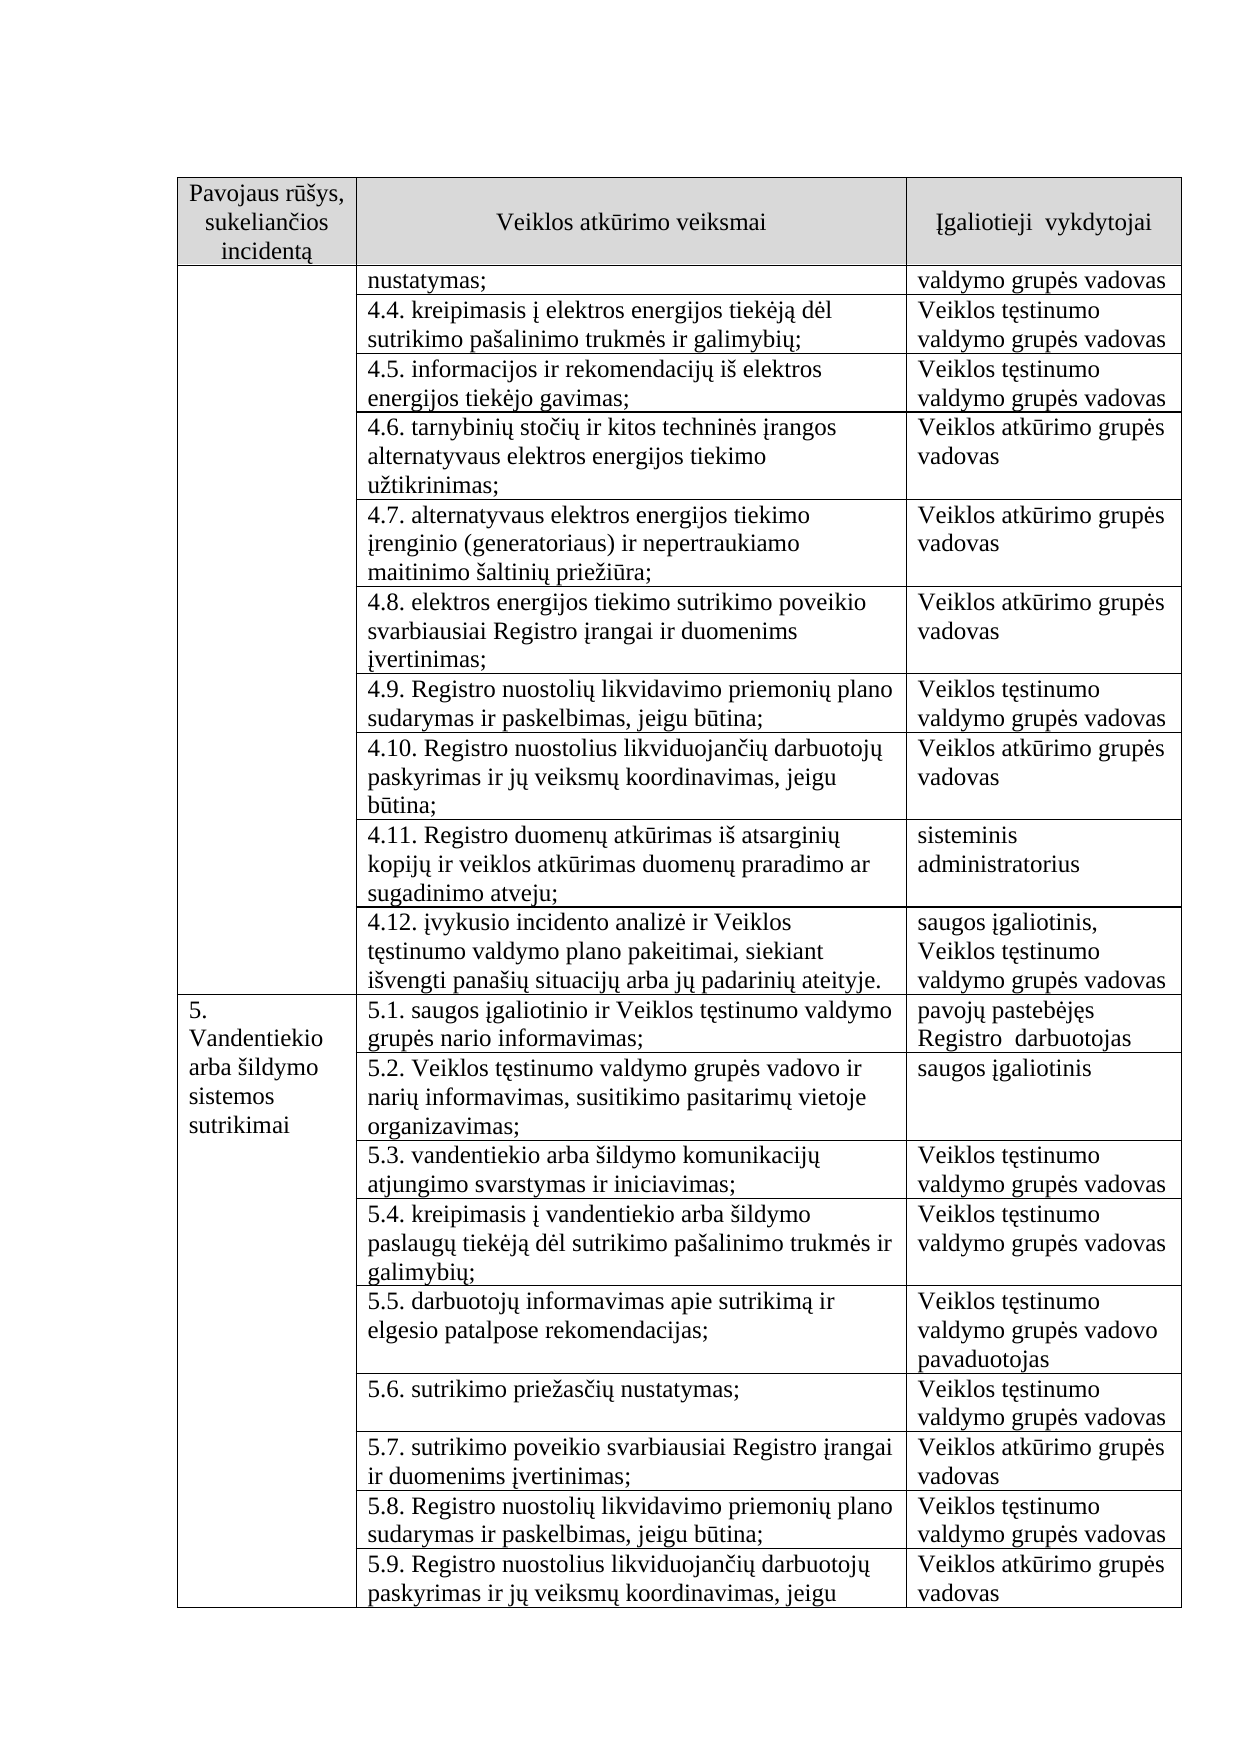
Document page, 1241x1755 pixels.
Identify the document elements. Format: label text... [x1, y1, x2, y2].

table_cell 5.9. Registro nuostolius likviduojančių darbuotojų paskyrimas ir jų veiksmų koordinavimas, jeigu [357, 1549, 906, 1607]
table_cell Veiklos atkūrimo grupės vadovas [907, 1432, 1181, 1490]
table_cell 4.9. Registro nuostolių likvidavimo priemonių plano sudarymas ir paskelbimas, jeigu būtina; [357, 674, 906, 732]
table_cell Veiklos tęstinumo valdymo grupės vadovas [907, 674, 1181, 732]
table_cell 5.6. sutrikimo priežasčių nustatymas; [357, 1374, 906, 1431]
table_cell Veiklos tęstinumo valdymo grupės vadovas [907, 1491, 1181, 1548]
table_cell Veiklos atkūrimo grupės vadovas [907, 1549, 1181, 1607]
table_cell 5.8. Registro nuostolių likvidavimo priemonių plano sudarymas ir paskelbimas, jeigu būtina; [357, 1491, 906, 1548]
table_cell pavojų pastebėjęs Registro darbuotojas [907, 995, 1181, 1052]
table_cell 4.12. įvykusio incidento analizė ir Veiklos tęstinumo valdymo plano pakeitimai, siekiant išvengti panašių situacijų arba jų padarinių ateityje. [357, 908, 906, 994]
table_cell 4.11. Registro duomenų atkūrimas iš atsarginių kopijų ir veiklos atkūrimas duomenų praradimo ar sugadinimo atveju; [357, 820, 906, 906]
table_cell 4.10. Registro nuostolius likviduojančių darbuotojų paskyrimas ir jų veiksmų koordinavimas, jeigu būtina; [357, 733, 906, 819]
table_header Pavojaus rūšys, sukeliančios incidentą [178, 178, 356, 264]
table_cell 4.4. kreipimasis į elektros energijos tiekėją dėl sutrikimo pašalinimo trukmės ir galimybių; [357, 295, 906, 353]
table_cell Veiklos tęstinumo valdymo grupės vadovas [907, 1199, 1181, 1285]
table_cell Veiklos tęstinumo valdymo grupės vadovas [907, 1374, 1181, 1431]
table_cell Veiklos atkūrimo grupės vadovas [907, 587, 1181, 673]
table_cell Veiklos tęstinumo valdymo grupės vadovo pavaduotojas [907, 1286, 1181, 1373]
table_cell 5.2. Veiklos tęstinumo valdymo grupės vadovo ir narių informavimas, susitikimo pasitarimų vietoje organizavimas; [357, 1053, 906, 1139]
table_cell 5.1. saugos įgaliotinio ir Veiklos tęstinumo valdymo grupės nario informavimas; [357, 995, 906, 1052]
table_cell nustatymas; [357, 266, 906, 294]
table_header Įgaliotieji vykdytojai [907, 178, 1181, 264]
table_cell Veiklos atkūrimo grupės vadovas [907, 733, 1181, 819]
table_cell Veiklos atkūrimo grupės vadovas [907, 500, 1181, 586]
table_cell 5.4. kreipimasis į vandentiekio arba šildymo paslaugų tiekėją dėl sutrikimo pašalinimo trukmės ir galimybių; [357, 1199, 906, 1285]
table_cell sisteminis administratorius [907, 820, 1181, 906]
table_cell 5. Vandentiekio arba šildymo sistemos sutrikimai [178, 995, 356, 1607]
table_cell saugos įgaliotinis, Veiklos tęstinumo valdymo grupės vadovas [907, 908, 1181, 994]
table_header Veiklos atkūrimo veiksmai [357, 178, 906, 264]
table_cell Veiklos tęstinumo valdymo grupės vadovas [907, 354, 1181, 411]
table_cell 5.3. vandentiekio arba šildymo komunikacijų atjungimo svarstymas ir iniciavimas; [357, 1141, 906, 1198]
table_cell valdymo grupės vadovas [907, 266, 1181, 294]
table_cell saugos įgaliotinis [907, 1053, 1181, 1139]
table_cell 4.6. tarnybinių stočių ir kitos techninės įrangos alternatyvaus elektros energijos tiekimo užtikrinimas; [357, 413, 906, 499]
table_cell [178, 266, 356, 994]
table_cell 4.8. elektros energijos tiekimo sutrikimo poveikio svarbiausiai Registro įrangai ir duomenims įvertinimas; [357, 587, 906, 673]
table_cell 4.7. alternatyvaus elektros energijos tiekimo įrenginio (generatoriaus) ir nepertraukiamo maitinimo šaltinių priežiūra; [357, 500, 906, 586]
table_cell 4.5. informacijos ir rekomendacijų iš elektros energijos tiekėjo gavimas; [357, 354, 906, 411]
table_cell 5.5. darbuotojų informavimas apie sutrikimą ir elgesio patalpose rekomendacijas; [357, 1286, 906, 1373]
table_cell Veiklos tęstinumo valdymo grupės vadovas [907, 1141, 1181, 1198]
table_cell Veiklos tęstinumo valdymo grupės vadovas [907, 295, 1181, 353]
table_cell 5.7. sutrikimo poveikio svarbiausiai Registro įrangai ir duomenims įvertinimas; [357, 1432, 906, 1490]
table_cell Veiklos atkūrimo grupės vadovas [907, 413, 1181, 499]
